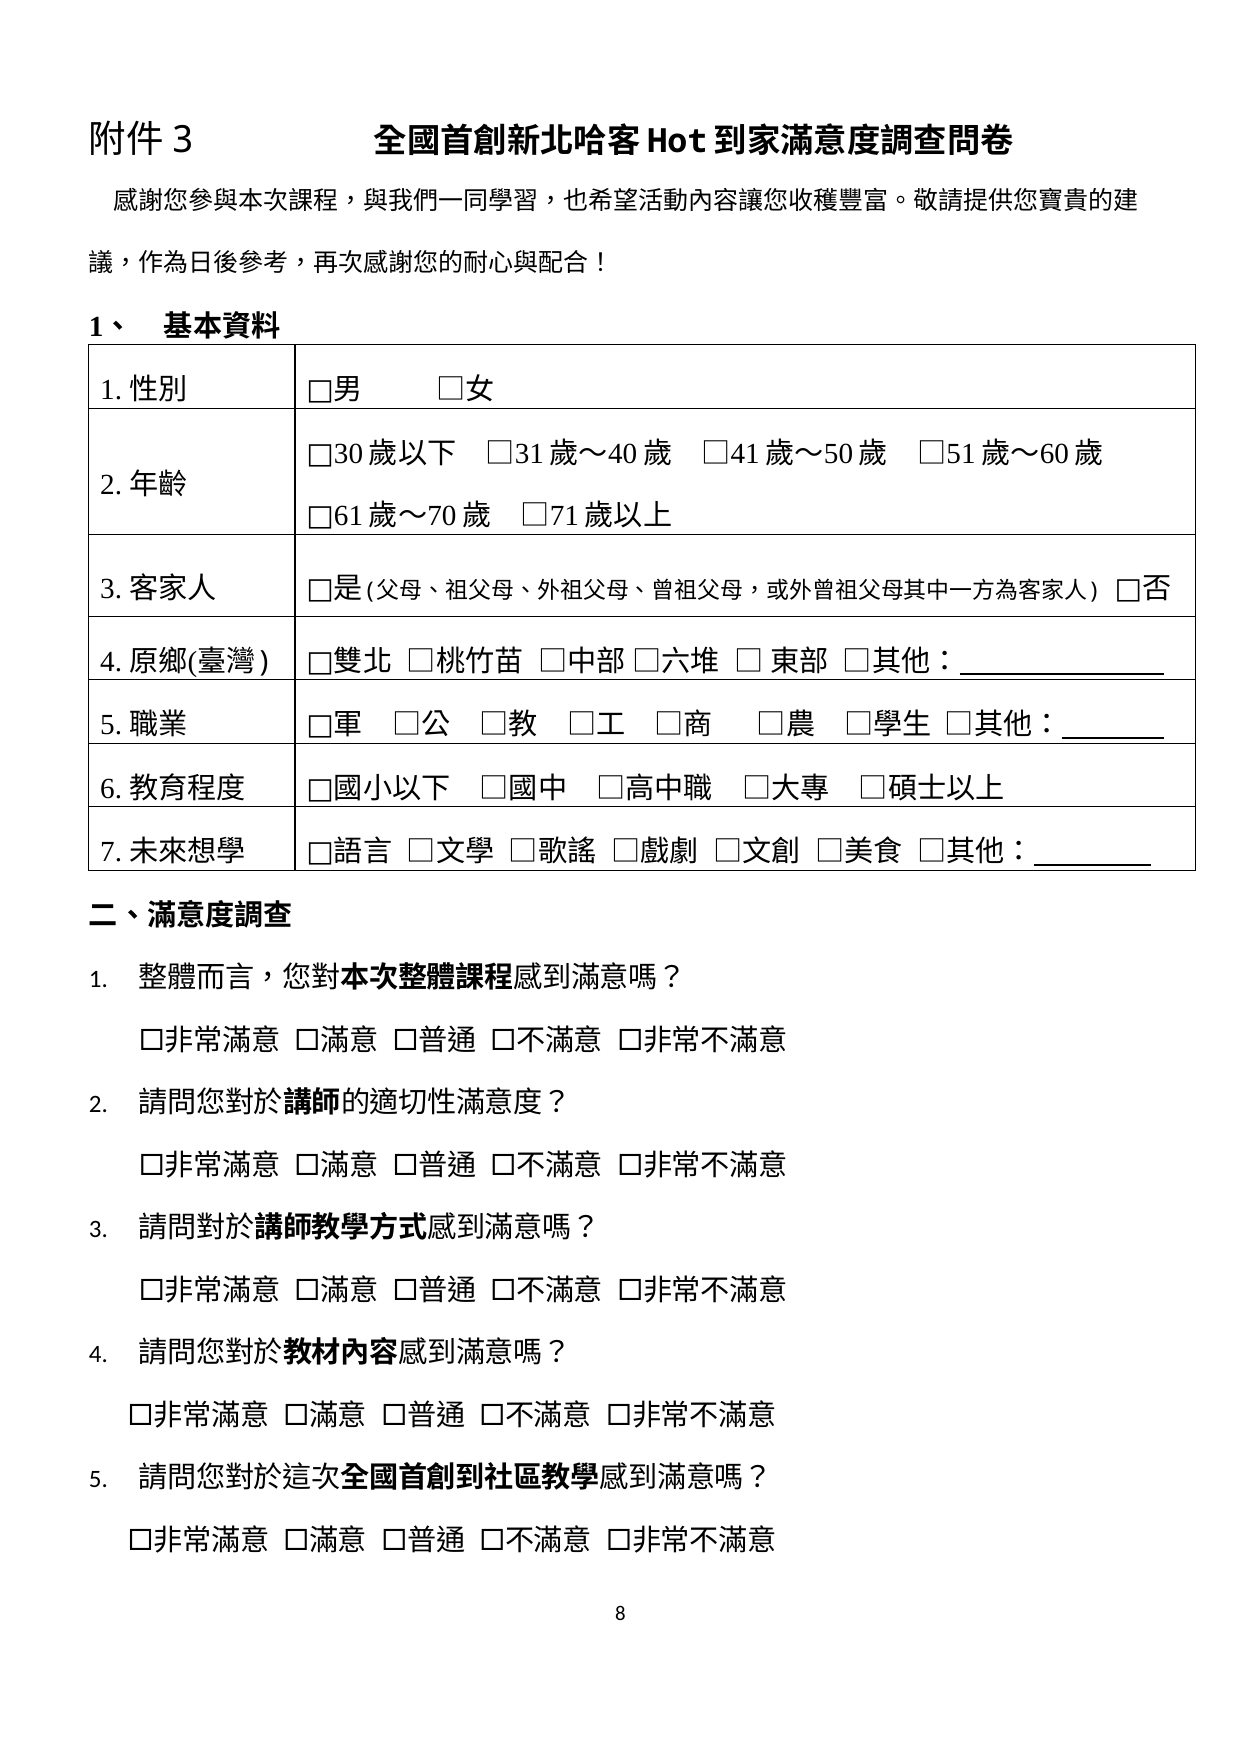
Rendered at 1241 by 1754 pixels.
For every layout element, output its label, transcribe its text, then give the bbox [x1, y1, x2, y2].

table_cell □雙北 □桃竹苗 □中部 □六堆 □ 東部 □其他： [296, 617, 1195, 679]
text 非常滿意 滿意 普通 不滿意 非常不滿意 [139, 1121, 1152, 1183]
text 非常滿意 滿意 普通 不滿意 非常不滿意 [139, 1246, 1152, 1308]
text 附件3 全國首創新北哈客Hot到家滿意度調查問卷 [89, 94, 1152, 157]
list 請問您對於這次全國首創到社區教學感到滿意嗎？ [89, 1433, 1152, 1496]
list 基本資料 [89, 282, 1152, 344]
list 整體而言，您對本次整體課程感到滿意嗎？ [89, 933, 1152, 996]
table_cell 3. 客家人 [89, 535, 294, 616]
table_header 1. 性別 [89, 345, 294, 408]
table_cell 7. 未來想學 [89, 807, 294, 870]
table_cell 4. 原鄉(臺灣) [89, 617, 294, 679]
table_cell □軍 □公 □教 □工 □商 □農 □學生 □其他： [296, 680, 1195, 743]
table_cell □是(父母、祖父母、外祖父母、曾祖父母，或外曾祖父母其中一方為客家人) □否 [296, 535, 1195, 616]
table_cell □國小以下 □國中 □高中職 □大專 □碩士以上 [296, 744, 1195, 806]
text 二、滿意度調查 [89, 871, 1152, 933]
text 非常滿意 滿意 普通 不滿意 非常不滿意 [89, 1371, 1152, 1433]
table_cell 6. 教育程度 [89, 744, 294, 806]
list 請問您對於講師的適切性滿意度？ [89, 1058, 1152, 1121]
list 請問對於講師教學方式感到滿意嗎？ [89, 1183, 1152, 1246]
list 請問您對於教材內容感到滿意嗎？ [89, 1308, 1152, 1371]
text 非常滿意 滿意 普通 不滿意 非常不滿意 [139, 996, 1152, 1058]
text 感謝您參與本次課程，與我們一同學習，也希望活動內容讓您收穫豐富。敬請提供您寶貴的建議，作為日後參考，再次感謝您的耐心與配合！ [89, 157, 1152, 282]
table_cell □語言 □文學 □歌謠 □戲劇 □文創 □美食 □其他： [296, 807, 1195, 870]
table_cell 5. 職業 [89, 680, 294, 743]
table_cell □30歲以下 □31歲～40歲 □41歲～50歲 □51歲～60歲 □61歲～70歲 □71歲以上 [296, 409, 1195, 534]
table_header □男 □女 [296, 345, 1195, 408]
table_cell 2. 年齡 [89, 409, 294, 534]
text 非常滿意 滿意 普通 不滿意 非常不滿意 [89, 1496, 1152, 1558]
